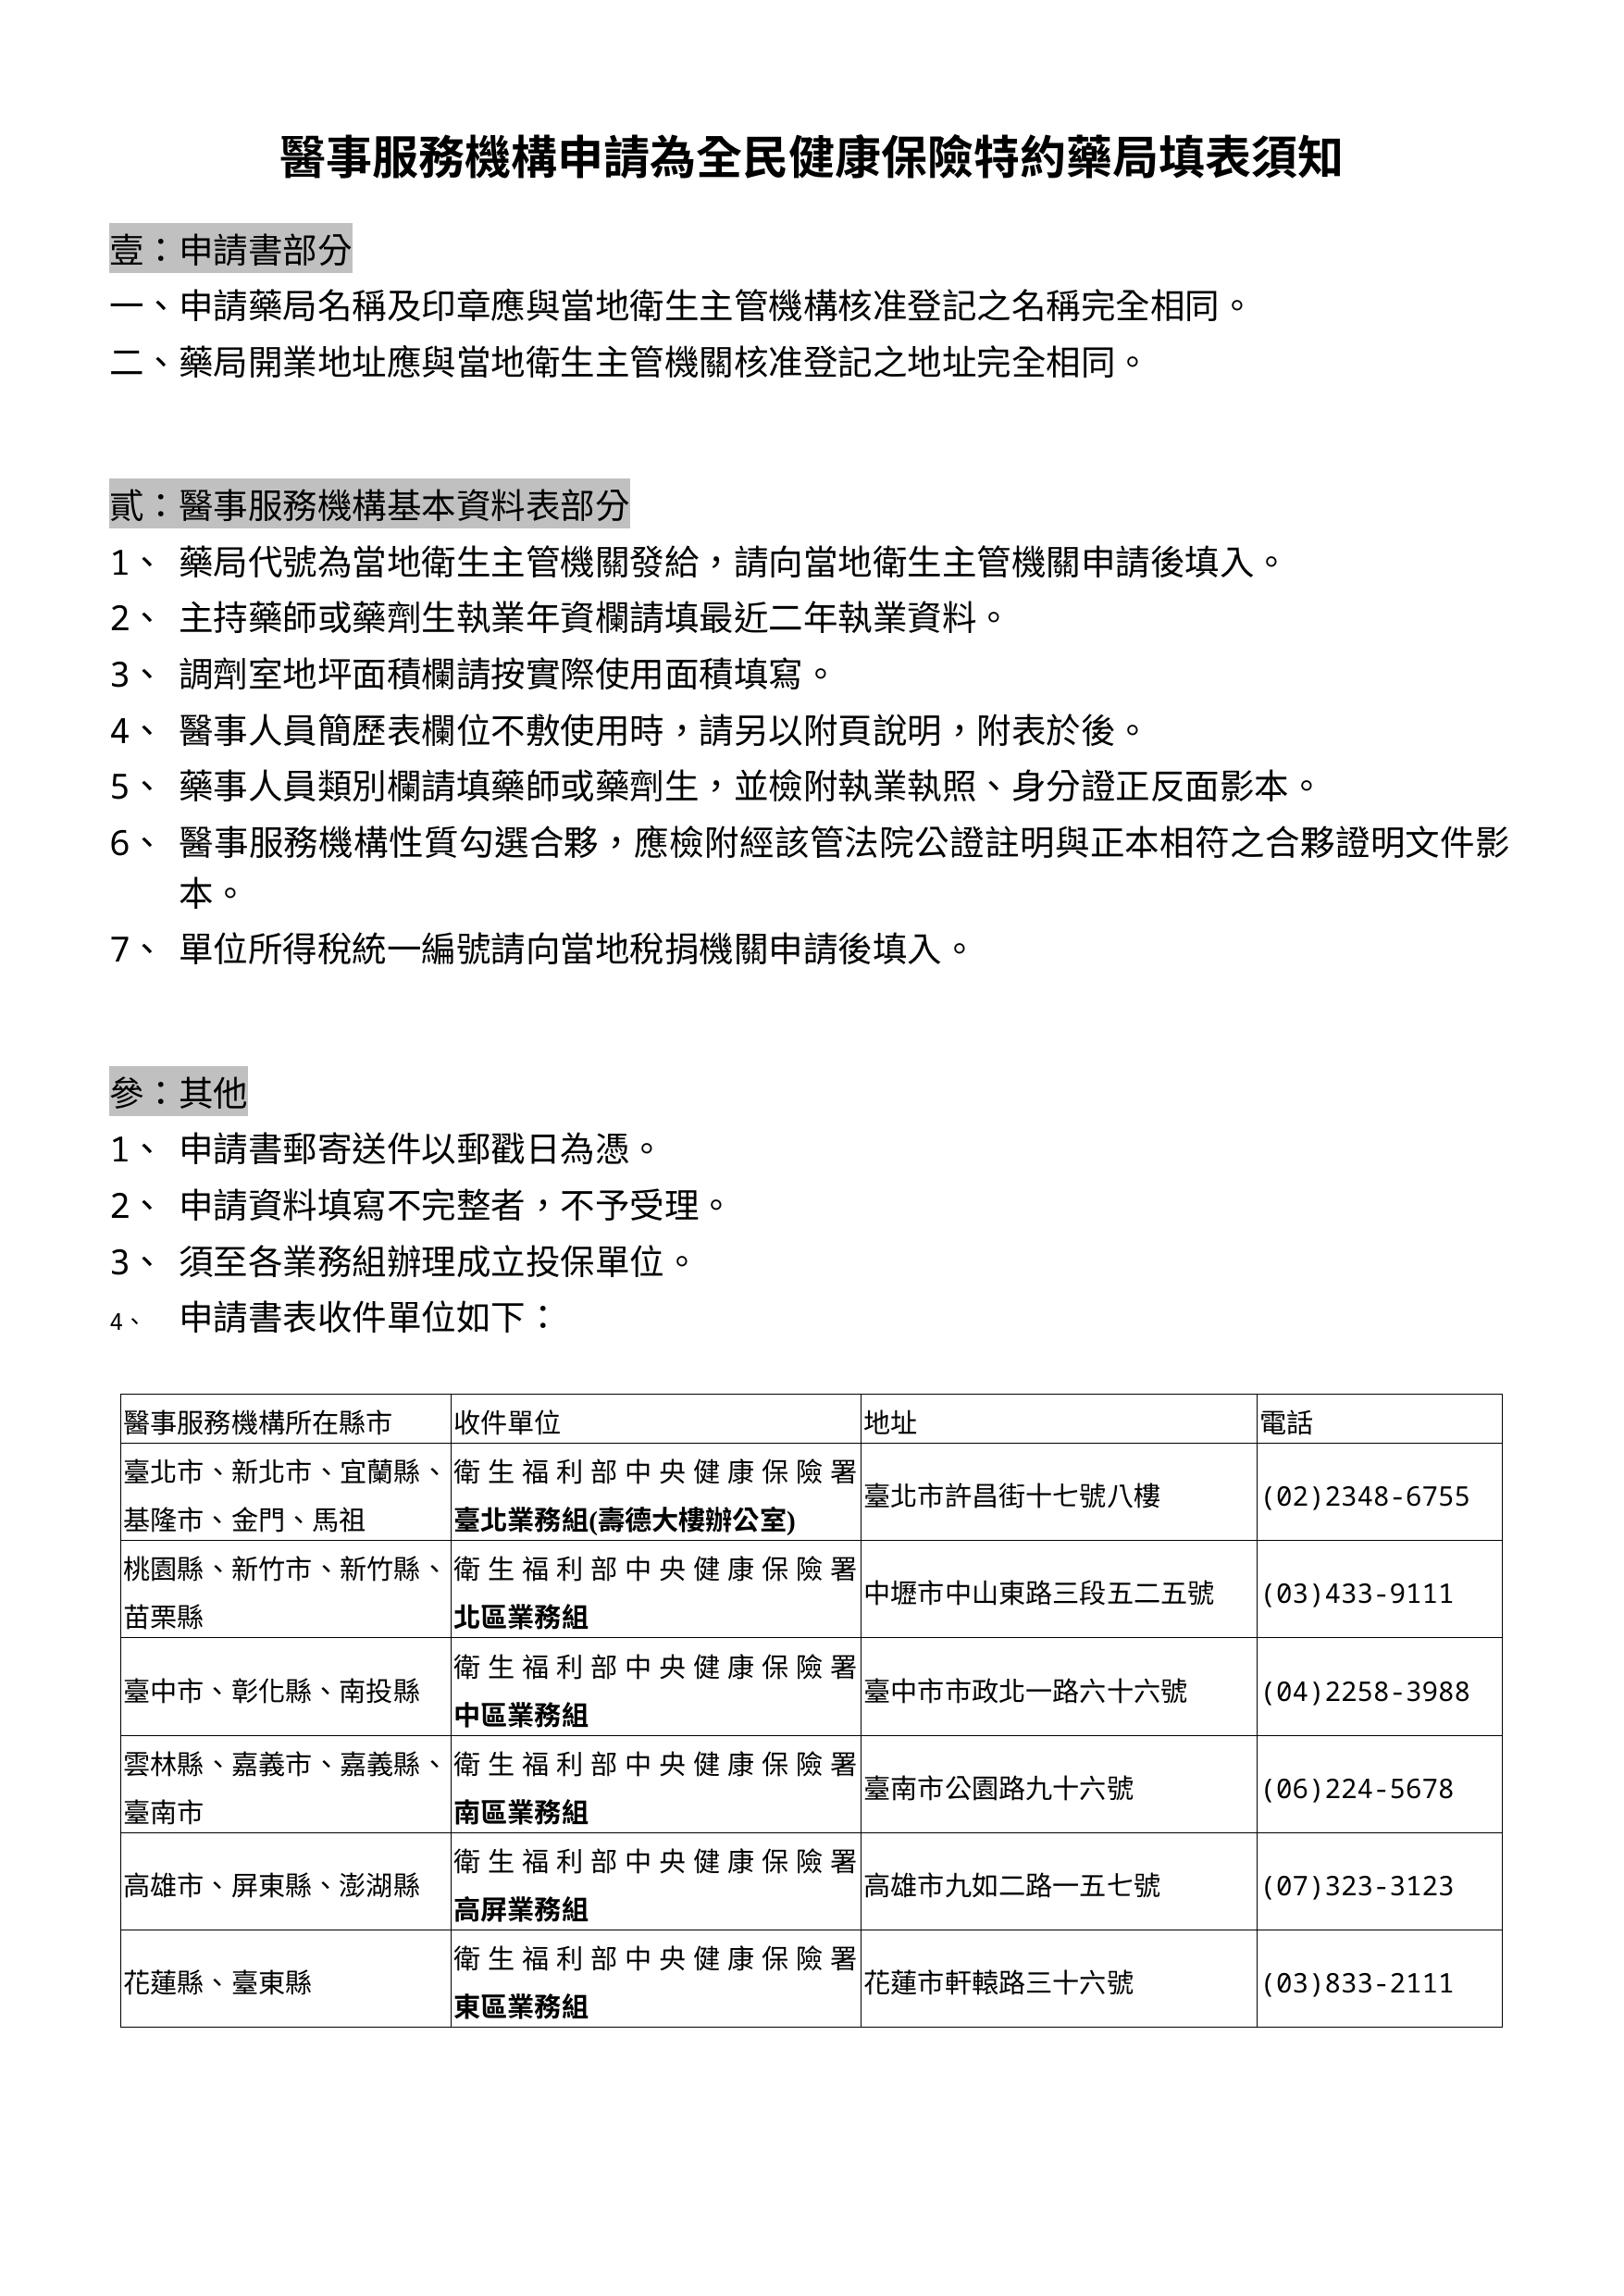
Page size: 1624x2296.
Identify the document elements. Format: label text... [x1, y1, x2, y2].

text 醫事服務機構申請為全民健康保險特約藥局填表須知 [109, 121, 1514, 188]
table_cell 花蓮縣、臺東縣 [121, 1930, 451, 2027]
list 藥局代號為當地衛生主管機關發給，請向當地衛生主管機關申請後填入。 [109, 534, 1514, 585]
table_cell 衛生福利部中央健康保險署 臺北業務組(壽德大樓辦公室) [452, 1444, 861, 1540]
table_cell 高雄市、屏東縣、澎湖縣 [121, 1833, 451, 1930]
table_cell 桃園縣、新竹市、新竹縣、苗栗縣 [121, 1541, 451, 1637]
text 壹：申請書部分 [109, 223, 1514, 273]
table_cell (07)323-3123 [1258, 1833, 1502, 1930]
table_cell 臺中市市政北一路六十六號 [862, 1638, 1257, 1734]
list 醫事人員簡歷表欄位不敷使用時，請另以附頁說明，附表於後。 [109, 702, 1514, 753]
table_cell (03)433-9111 [1258, 1541, 1502, 1637]
table_cell 臺北市許昌街十七號八樓 [862, 1444, 1257, 1540]
table_header 醫事服務機構所在縣市 [121, 1395, 451, 1443]
text 二、藥局開業地址應與當地衛生主管機關核准登記之地址完全相同。 [109, 335, 1514, 385]
table_cell (04)2258-3988 [1258, 1638, 1502, 1734]
list 須至各業務組辦理成立投保單位。 [109, 1234, 1514, 1285]
table_header 地址 [862, 1395, 1257, 1443]
table_cell 衛生福利部中央健康保險署 東區業務組 [452, 1930, 861, 2027]
text 參：其他 [109, 1066, 1514, 1116]
table_cell 臺中市、彰化縣、南投縣 [121, 1638, 451, 1734]
table_header 電話 [1258, 1395, 1502, 1443]
table_cell (03)833-2111 [1258, 1930, 1502, 2027]
table_cell 臺南市公園路九十六號 [862, 1736, 1257, 1832]
table_cell 臺北市、新北市、宜蘭縣、基隆市、金門、馬祖 [121, 1444, 451, 1540]
table_cell 雲林縣、嘉義市、嘉義縣、臺南市 [121, 1736, 451, 1832]
table_cell 衛生福利部中央健康保險署 高屏業務組 [452, 1833, 861, 1930]
text 一、申請藥局名稱及印章應與當地衛生主管機構核准登記之名稱完全相同。 [109, 279, 1514, 329]
list 申請資料填寫不完整者，不予受理。 [109, 1178, 1514, 1228]
list 申請書表收件單位如下： [109, 1290, 1514, 1340]
table_cell 衛生福利部中央健康保險署 南區業務組 [452, 1736, 861, 1832]
list 主持藥師或藥劑生執業年資欄請填最近二年執業資料。 [109, 590, 1514, 641]
table_cell (06)224-5678 [1258, 1736, 1502, 1832]
table_cell 中壢市中山東路三段五二五號 [862, 1541, 1257, 1637]
list 醫事服務機構性質勾選合夥，應檢附經該管法院公證註明與正本相符之合夥證明文件影本。 [109, 815, 1514, 916]
table_cell (02)2348-6755 [1258, 1444, 1502, 1540]
list 申請書郵寄送件以郵戳日為憑。 [109, 1122, 1514, 1173]
table_cell 衛生福利部中央健康保險署 中區業務組 [452, 1638, 861, 1734]
list 調劑室地坪面積欄請按實際使用面積填寫。 [109, 647, 1514, 697]
table_cell 花蓮市軒轅路三十六號 [862, 1930, 1257, 2027]
table_cell 高雄市九如二路一五七號 [862, 1833, 1257, 1930]
table_header 收件單位 [452, 1395, 861, 1443]
list 藥事人員類別欄請填藥師或藥劑生，並檢附執業執照、身分證正反面影本。 [109, 759, 1514, 810]
list 單位所得稅統一編號請向當地稅捐機關申請後填入。 [109, 922, 1514, 973]
table_cell 衛生福利部中央健康保險署 北區業務組 [452, 1541, 861, 1637]
text 貳：醫事服務機構基本資料表部分 [109, 478, 1514, 528]
